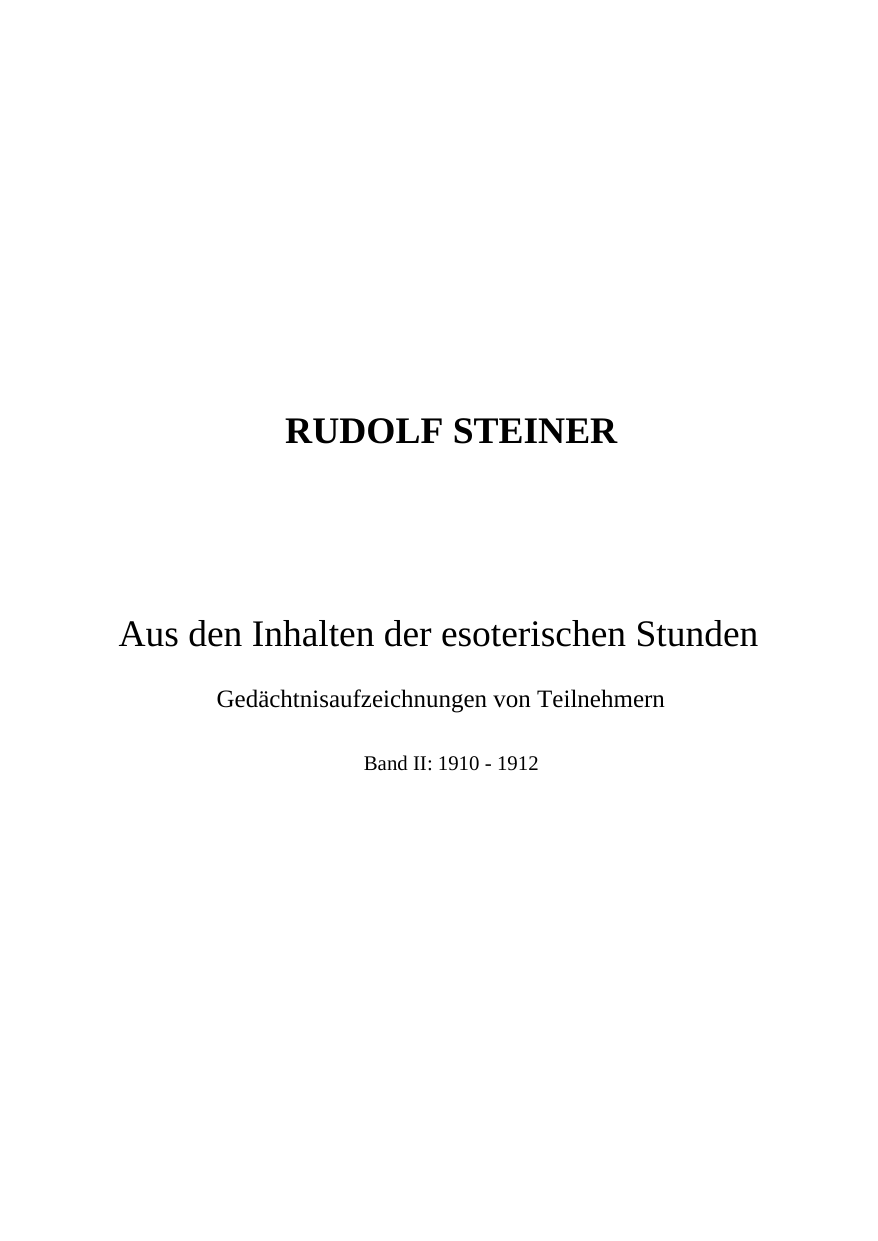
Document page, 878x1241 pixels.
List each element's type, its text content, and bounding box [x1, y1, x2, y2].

text Gedächtnisaufzeichnungen von Teilnehmern [123, 684, 759, 713]
text RUDOLF STEINER [77, 408, 800, 451]
text Band II: 1910 - 1912 [77, 751, 800, 775]
text Aus den Inhalten der esoterischen Stunden [77, 612, 800, 655]
